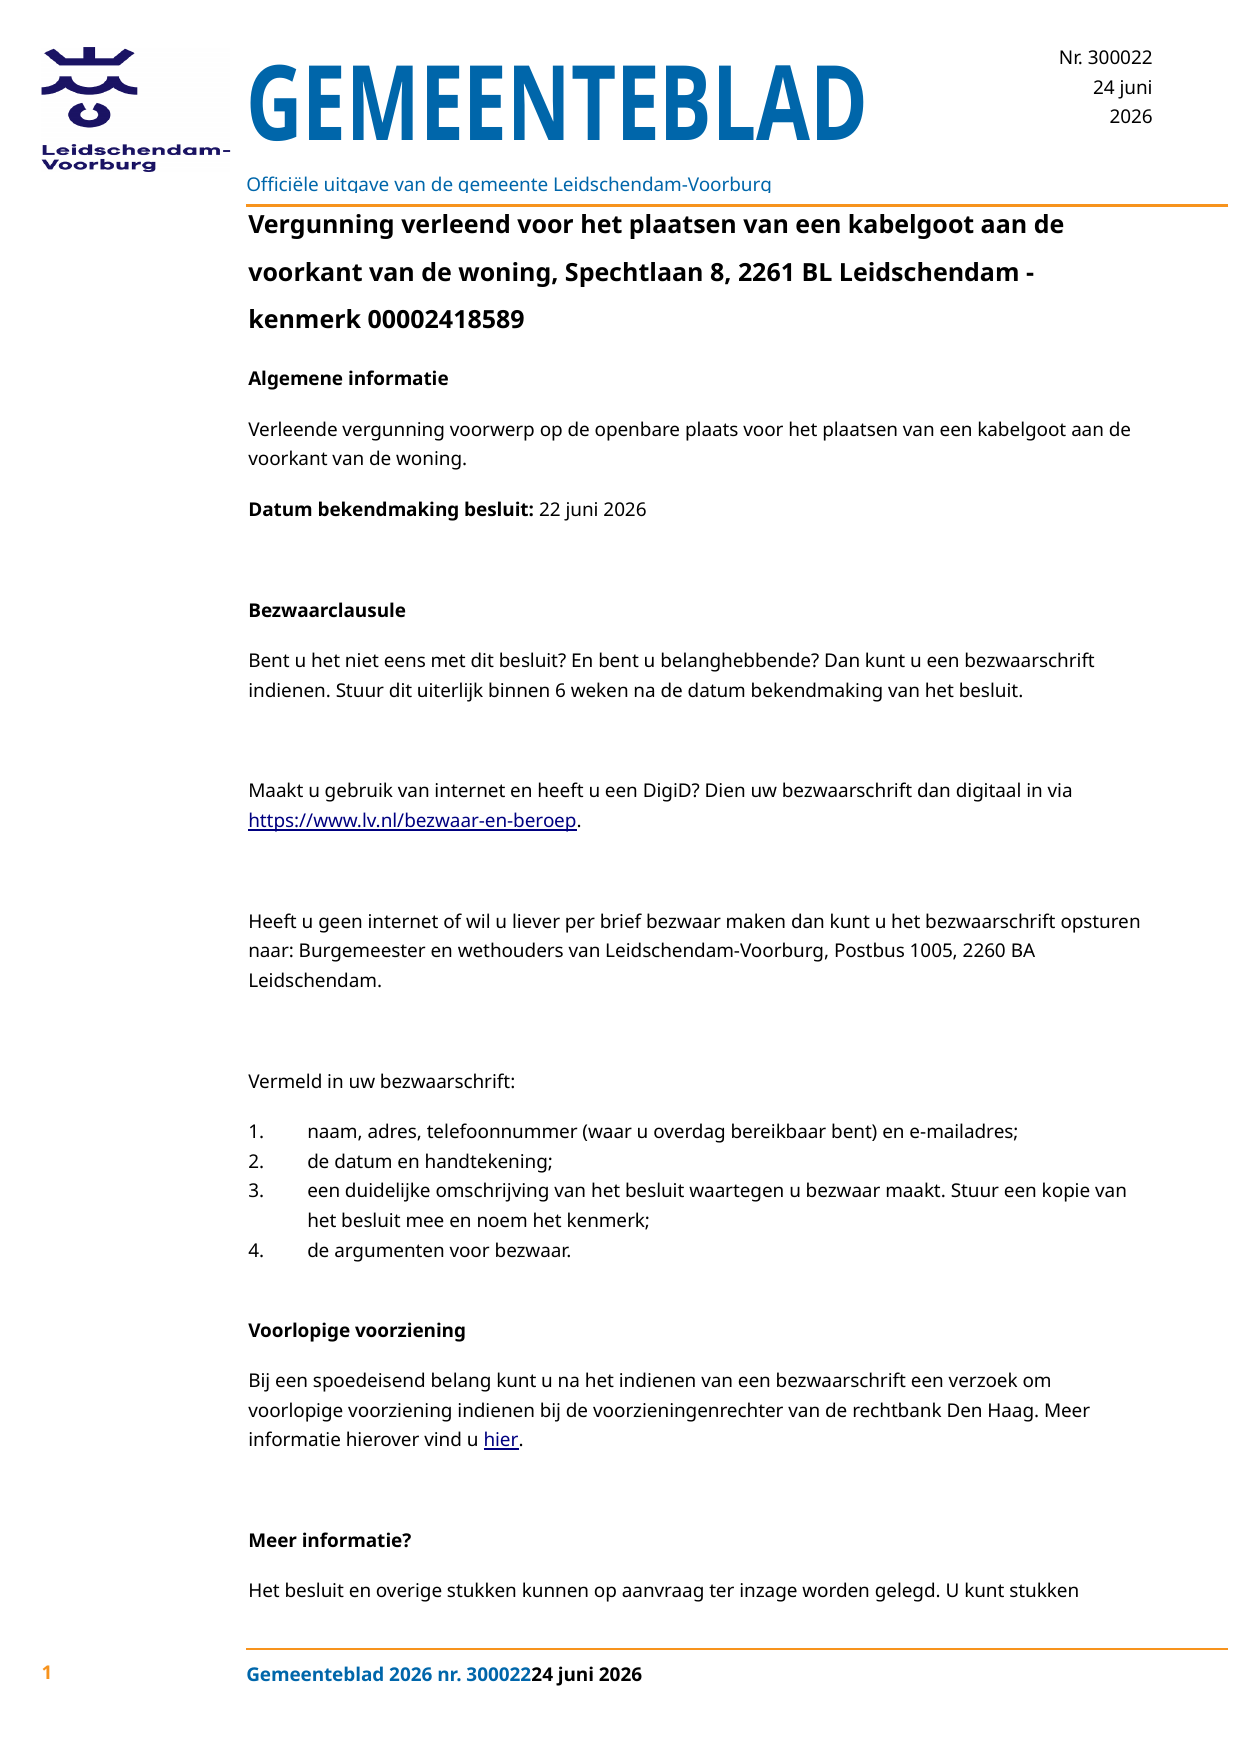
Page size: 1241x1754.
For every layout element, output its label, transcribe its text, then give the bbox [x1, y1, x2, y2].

text Het besluit en overige stukken kunnen op aanvraag ter inzage worden gelegd. U kunt stukken [248, 1578, 1152, 1603]
text Bezwaarclausule [248, 597, 1152, 622]
list een duidelijke omschrijving van het besluit waartegen u bezwaar maakt. Stuur een kopie van het besluit mee en noem het kenmerk; [248, 1178, 1152, 1233]
text Meer informatie? [248, 1527, 1152, 1553]
text Bij een spoedeisend belang kunt u na het indienen van een bezwaarschrift een verzoek om voorlopige voorziening indienen bij de voorzieningenrechter van de rechtbank Den Haag. Meer informatie hierover vind u hier. [248, 1367, 1152, 1452]
text Vergunning verleend voor het plaatsen van een kabelgoot aan de voorkant van de woning, Spechtlaan 8, 2261 BL Leidschendam - kenmerk 00002418589 [248, 207, 1152, 336]
text Datum bekendmaking besluit: 22 juni 2026 [248, 496, 1152, 522]
list de datum en handtekening; [248, 1148, 1152, 1174]
text Voorlopige voorziening [248, 1317, 1152, 1342]
text Heeft u geen internet of wil u liever per brief bezwaar maken dan kunt u het bezwaarschrift opsturen naar: Burgemeester en wethouders van Leidschendam-Voorburg, Postbus 1005, 2260 BA Leidschendam. [248, 908, 1152, 993]
list de argumenten voor bezwaar. [248, 1237, 1152, 1262]
text Bent u het niet eens met dit besluit? En bent u belanghebbende? Dan kunt u een bezwaarschrift indienen. Stuur dit uiterlijk binnen 6 weken na de datum bekendmaking van het besluit. [248, 647, 1152, 702]
text Vermeld in uw bezwaarschrift: [248, 1068, 1152, 1094]
text Algemene informatie [248, 366, 1152, 391]
text Maakt u gebruik van internet en heeft u een DigiD? Dien uw bezwaarschrift dan digitaal in via https://www.lv.nl/bezwaar-en-beroep. [248, 778, 1152, 833]
text Verleende vergunning voorwerp op de openbare plaats voor het plaatsen van een kabelgoot aan de voorkant van de woning. [248, 416, 1152, 471]
picture [41, 47, 231, 172]
list naam, adres, telefoonnummer (waar u overdag bereikbaar bent) en e-mailadres; [248, 1118, 1152, 1144]
